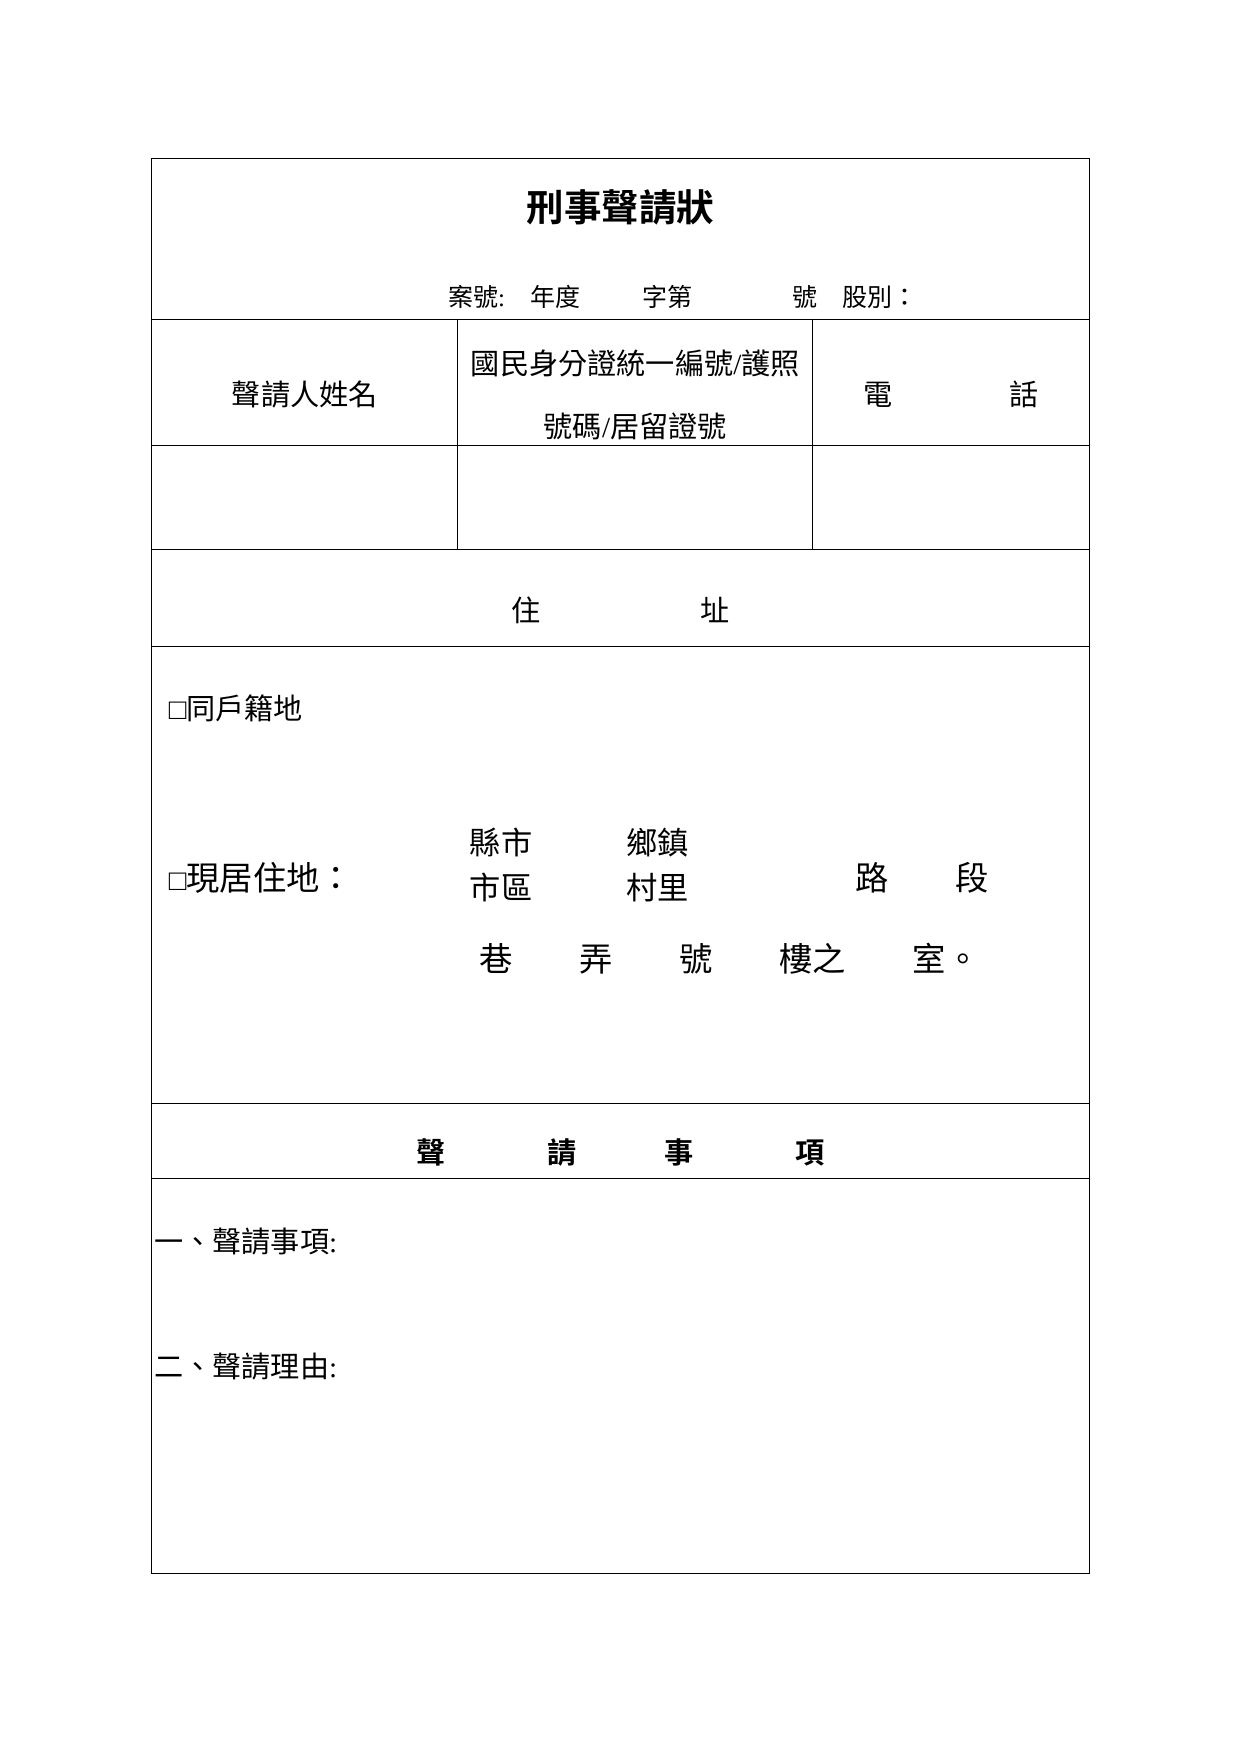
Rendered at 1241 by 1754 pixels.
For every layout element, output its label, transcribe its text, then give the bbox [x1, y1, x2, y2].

table_cell 電 話 [813, 320, 1089, 445]
table_cell 聲請人姓名 [152, 320, 457, 445]
table_header 刑事聲請狀 案號: 年度 字第 號 股別： [152, 159, 1089, 319]
table_cell □同戶籍地 □現居住地： 縣市 鄉鎮市區 村里 路 段 巷 弄 號 樓之 室。 [152, 647, 1089, 1103]
table_cell 國民身分證統一編號/護照號碼/居留證號 [458, 320, 812, 445]
table_cell 住 址 [152, 550, 1089, 646]
table_cell 聲 請 事 項 [152, 1104, 1089, 1178]
table_cell [813, 446, 1089, 549]
table_cell [152, 446, 457, 549]
table_cell 一、聲請事項: 二、聲請理由: [152, 1179, 1089, 1573]
table_cell [458, 446, 812, 549]
